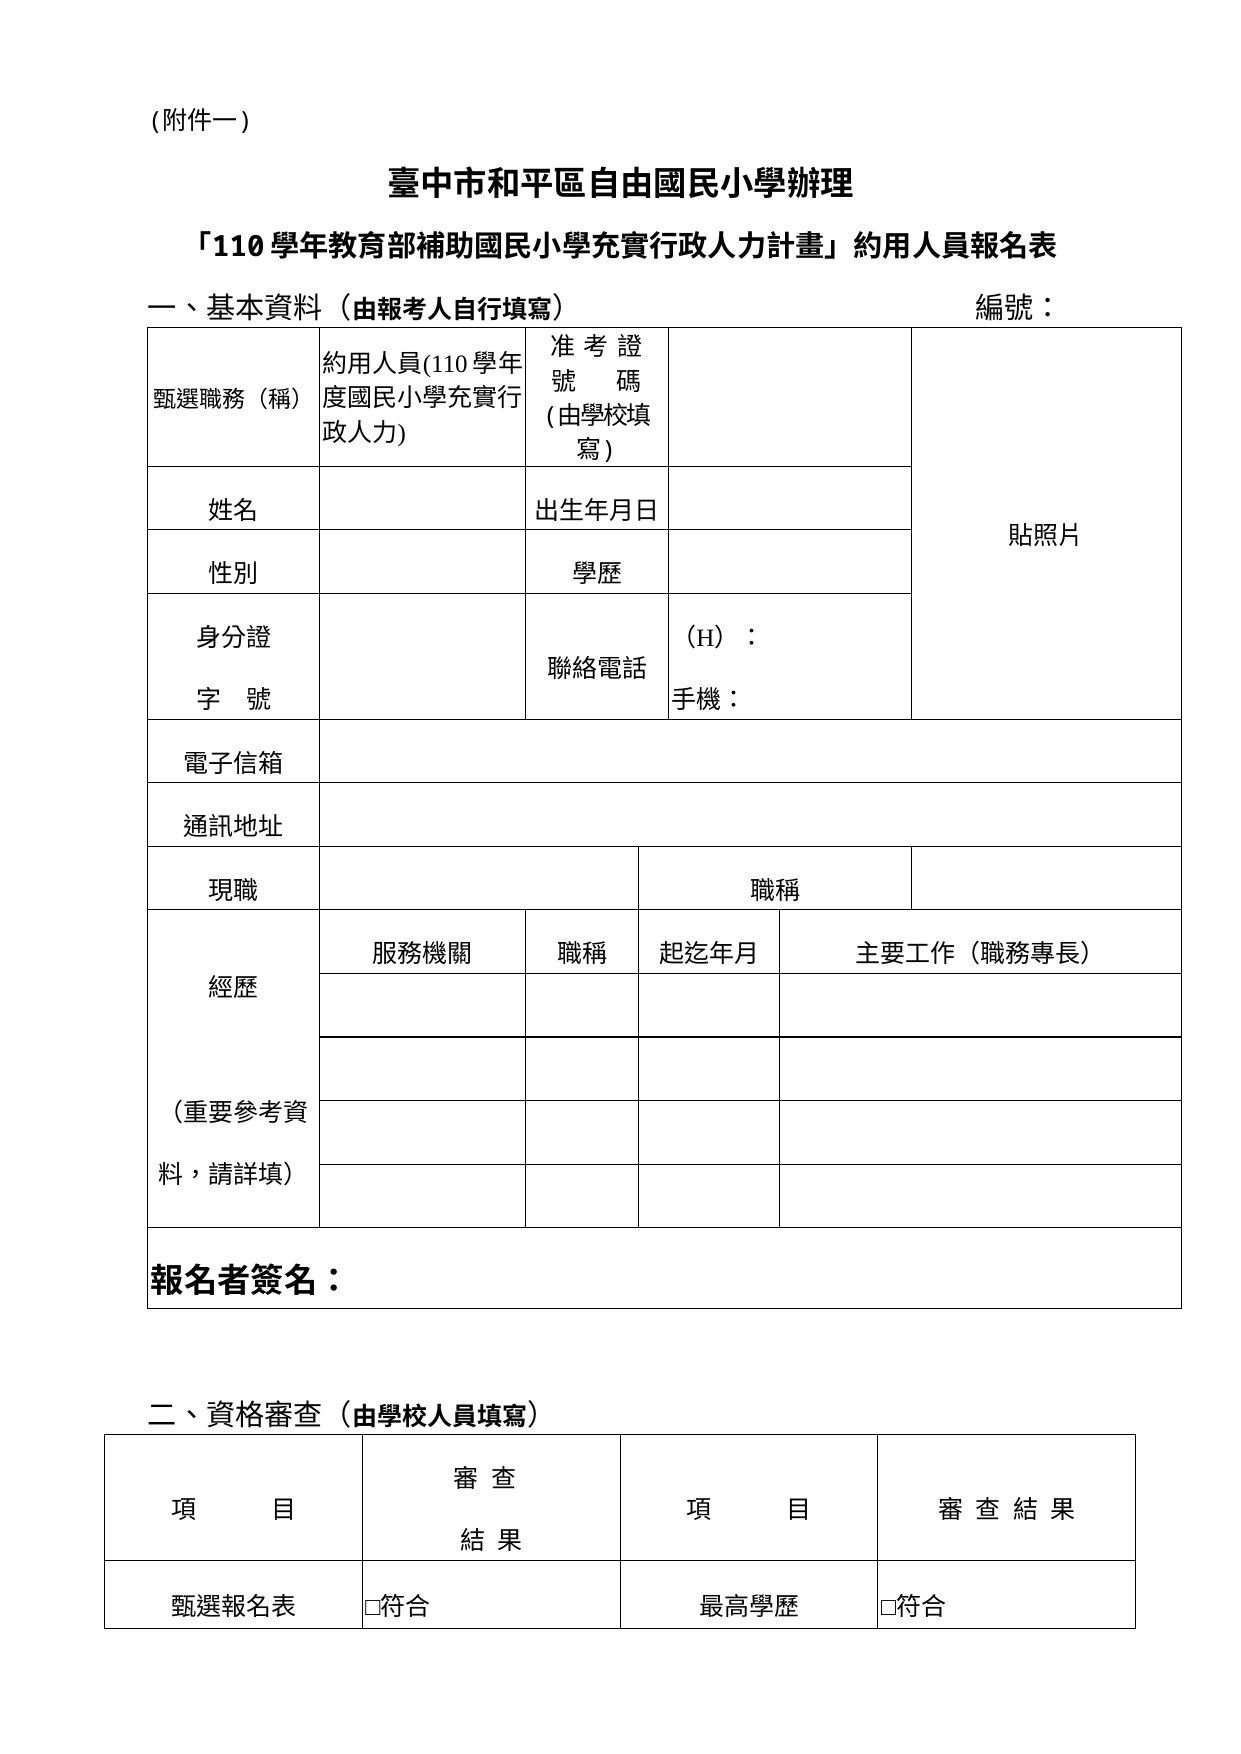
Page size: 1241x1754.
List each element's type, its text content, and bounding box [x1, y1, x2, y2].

text 一、基本資料（由報考人自行填寫） 編號： [148, 264, 1092, 327]
table_cell [526, 1165, 638, 1227]
table_cell 甄選報名表 [105, 1561, 362, 1628]
text 「110學年教育部補助國民小學充實行政人力計畫」約用人員報名表 [148, 202, 1092, 264]
table_cell [780, 1101, 1181, 1163]
table_cell [912, 847, 1181, 909]
table_header 約用人員(110學年度國民小學充實行政人力) [320, 328, 525, 466]
table_header 貼照片 [912, 328, 1181, 719]
table_cell [320, 720, 1181, 782]
table_cell [639, 1101, 779, 1163]
text 二、資格審查（由學校人員填寫） [148, 1371, 1092, 1433]
table_cell □符合 [363, 1561, 620, 1628]
table_cell 性別 [148, 530, 319, 593]
table_cell [320, 594, 525, 719]
table_cell [320, 783, 1181, 846]
table_cell [780, 974, 1181, 1036]
table_cell 最高學歷 [621, 1561, 877, 1628]
table_cell 出生年月日 [526, 467, 668, 529]
table_cell [639, 974, 779, 1036]
table_header 審 查 結 果 [878, 1435, 1135, 1559]
table_cell 姓名 [148, 467, 319, 529]
table_cell □符合 [878, 1561, 1135, 1628]
table_cell [320, 530, 525, 593]
table_header 項 目 [105, 1435, 362, 1559]
text 臺中市和平區自由國民小學辦理 [148, 139, 1092, 202]
table_cell [639, 1038, 779, 1100]
table_cell [320, 1165, 525, 1227]
table_cell [526, 974, 638, 1036]
table_cell 主要工作（職務專長） [780, 910, 1181, 973]
table_cell [320, 847, 638, 909]
table_cell 經歷 （重要參考資料，請詳填） [148, 910, 319, 1227]
table_cell （H）： 手機： [669, 594, 911, 719]
table_cell 電子信箱 [148, 720, 319, 782]
table_cell 服務機關 [320, 910, 525, 973]
text (附件一) [148, 77, 1092, 139]
table_cell [526, 1101, 638, 1163]
table_cell 聯絡電話 [526, 594, 668, 719]
table_cell [780, 1038, 1181, 1100]
table_cell [780, 1165, 1181, 1227]
table_cell 職稱 [639, 847, 911, 909]
table_header [669, 328, 911, 466]
table_cell 起迄年月 [639, 910, 779, 973]
table_cell [320, 1038, 525, 1100]
table_cell 現職 [148, 847, 319, 909]
table_cell [320, 974, 525, 1036]
table_cell [669, 467, 911, 529]
table_cell [639, 1165, 779, 1227]
table_header 項 目 [621, 1435, 877, 1559]
table_header 審 查 結 果 [363, 1435, 620, 1559]
table_header 准 考 證 號 碼 (由學校填寫) [526, 328, 668, 466]
table_cell 報名者簽名： [148, 1228, 1181, 1307]
table_cell 身分證 字 號 [148, 594, 319, 719]
table_cell [669, 530, 911, 593]
table_cell 學歷 [526, 530, 668, 593]
table_cell [320, 1101, 525, 1163]
table_cell 通訊地址 [148, 783, 319, 846]
table_cell [320, 467, 525, 529]
table_cell [526, 1038, 638, 1100]
table_cell 職稱 [526, 910, 638, 973]
table_header 甄選職務（稱） [148, 328, 319, 466]
